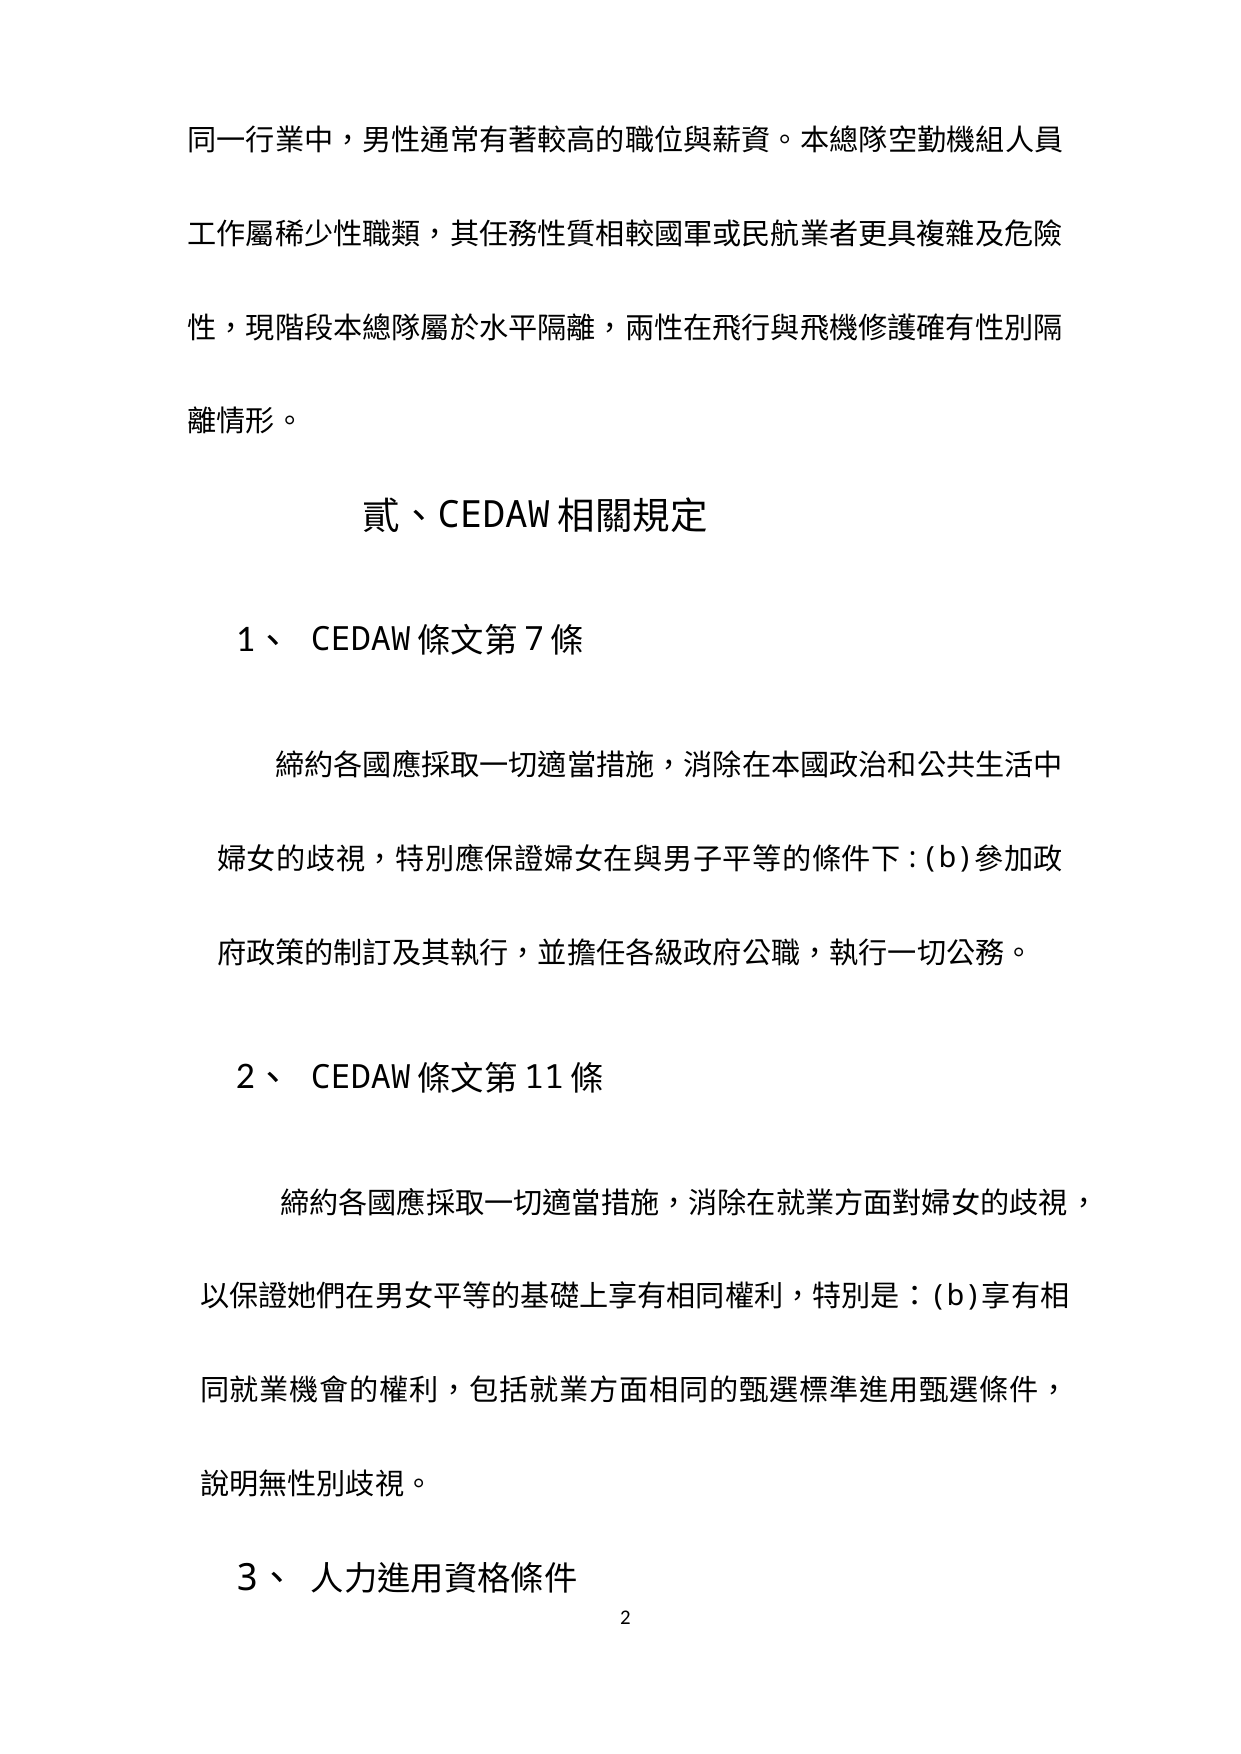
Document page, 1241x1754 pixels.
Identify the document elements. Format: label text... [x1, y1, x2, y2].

list CEDAW條文第11條 [236, 1034, 1063, 1096]
text 同一行業中，男性通常有著較高的職位與薪資。本總隊空勤機組人員工作屬稀少性職類，其任務性質相較國軍或民航業者更具複雜及危險性，現階段本總隊屬於水平隔離，兩性在飛行與飛機修護確有性別隔離情形。 [187, 96, 1063, 440]
text 締約各國應採取一切適當措施，消除在本國政治和公共生活中婦女的歧視，特別應保證婦女在與男子平等的條件下:(b)參加政府政策的制訂及其執行，並擔任各級政府公職，執行一切公務。 [217, 721, 1063, 971]
list CEDAW條文第7條 [236, 596, 1063, 659]
list CEDAW相關規定 [362, 471, 1063, 534]
list 人力進用資格條件 [236, 1534, 1063, 1596]
text 締約各國應採取一切適當措施，消除在就業方面對婦女的歧視，以保證她們在男女平等的基礎上享有相同權利，特別是：(b)享有相同就業機會的權利，包括就業方面相同的甄選標準進用甄選條件，說明無性別歧視。 [200, 1159, 1069, 1502]
